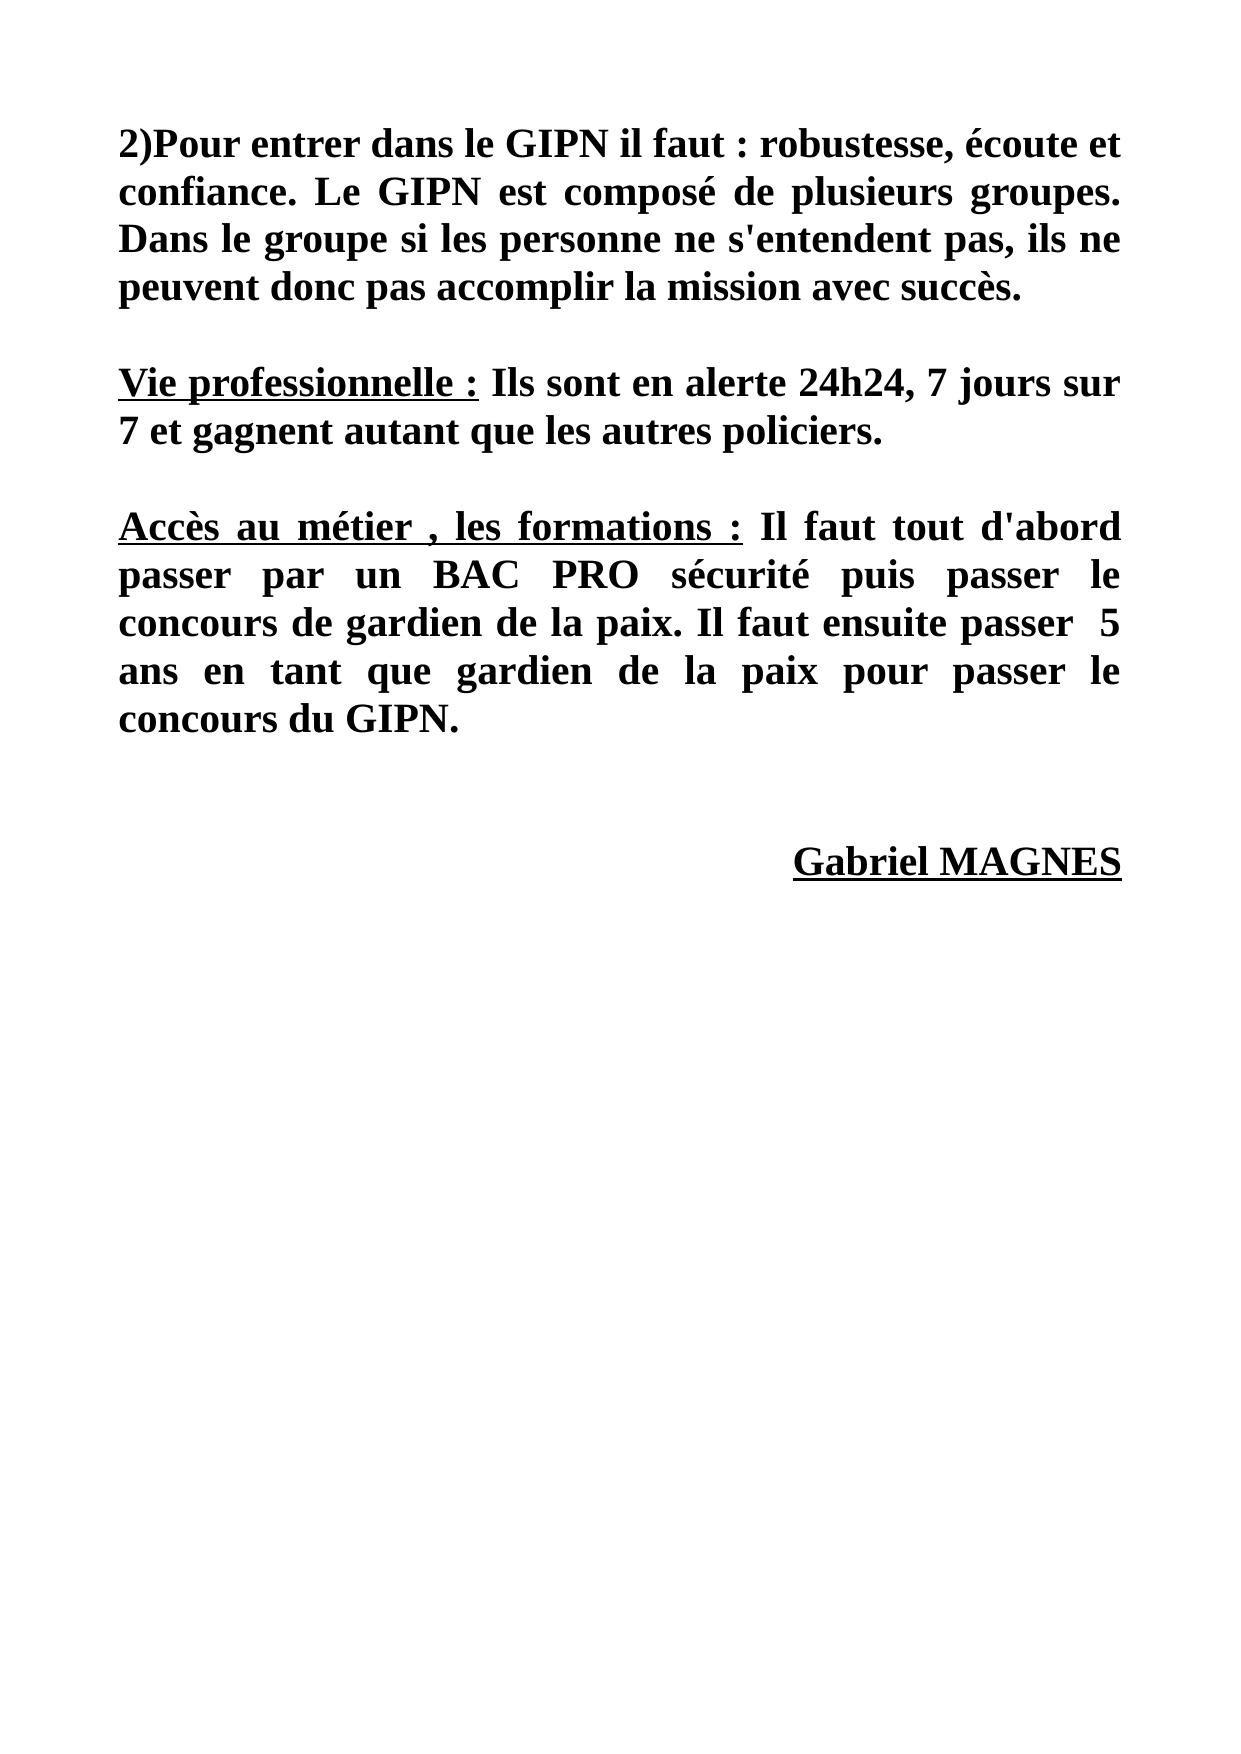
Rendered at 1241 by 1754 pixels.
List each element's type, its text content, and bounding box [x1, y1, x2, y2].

text Gabriel MAGNES [118, 837, 1122, 885]
text Accès au métier , les formations : Il faut tout d'abord passer par un BAC PRO sécurité puis passer le concours de gardien de la paix. Il faut ensuite passer 5 ans en tant que gardien de la paix pour passer le concours du GIPN. [118, 501, 1122, 741]
text Vie professionnelle : Ils sont en alerte 24h24, 7 jours sur 7 et gagnent autant que les autres policiers. [118, 358, 1122, 453]
text 2)Pour entrer dans le GIPN il faut : robustesse, écoute et confiance. Le GIPN est composé de plusieurs groupes. Dans le groupe si les personne ne s'entendent pas, ils ne peuvent donc pas accomplir la mission avec succès. [118, 118, 1122, 310]
